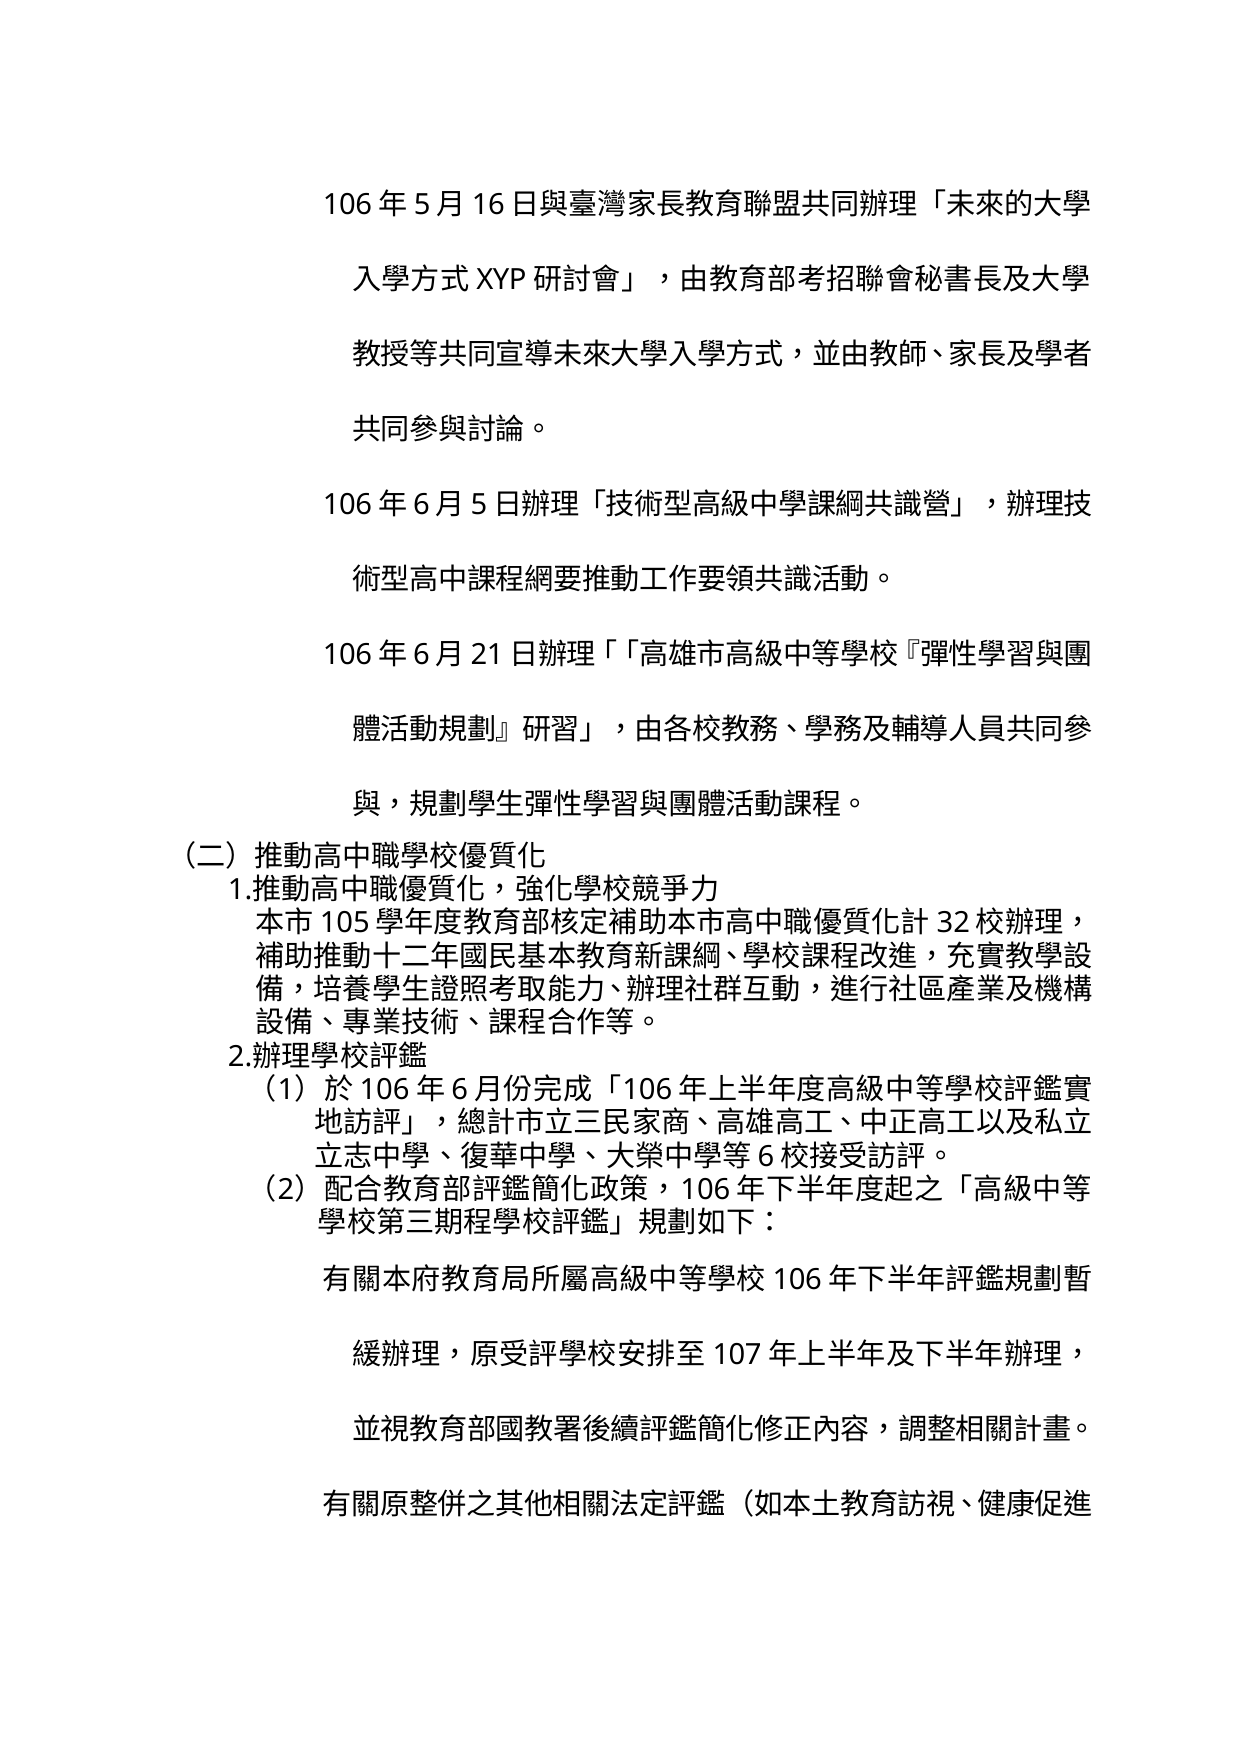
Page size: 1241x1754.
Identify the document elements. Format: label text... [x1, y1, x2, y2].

text 1.推動高中職優質化，強化學校競爭力 [228, 873, 1092, 906]
text 106年6月5日辦理「技術型高級中學課綱共識營」，辦理技術型高中課程網要推動工作要領共識活動。 [323, 464, 1092, 614]
text 有關原整併之其他相關法定評鑑（如本土教育訪視、健康促進 [323, 1464, 1092, 1539]
text 本市105學年度教育部核定補助本市高中職優質化計32校辦理，補助推動十二年國民基本教育新課綱、學校課程改進，充實教學設備，培養學生證照考取能力、辦理社群互動，進行社區產業及機構設備、專業技術、課程合作等。 [255, 906, 1092, 1039]
text 有關本府教育局所屬高級中等學校106年下半年評鑑規劃暫緩辦理，原受評學校安排至107年上半年及下半年辦理，並視教育部國教署後續評鑑簡化修正內容，調整相關計畫。 [323, 1239, 1092, 1464]
text 106年5月16日與臺灣家長教育聯盟共同辦理「未來的大學入學方式XYP研討會」，由教育部考招聯會秘書長及大學教授等共同宣導未來大學入學方式，並由教師、家長及學者共同參與討論。 [323, 164, 1092, 464]
text （2）配合教育部評鑑簡化政策，106年下半年度起之「高級中等學校第三期程學校評鑑」規劃如下： [248, 1173, 1092, 1239]
text （1）於106年6月份完成「106年上半年度高級中等學校評鑑實地訪評」，總計市立三民家商、高雄高工、中正高工以及私立立志中學、復華中學、大榮中學等6校接受訪評。 [248, 1073, 1092, 1173]
text 2.辦理學校評鑑 [228, 1039, 1092, 1073]
text （二）推動高中職學校優質化 [148, 839, 1092, 873]
text 106年6月21日辦理「「高雄市高級中等學校『彈性學習與團體活動規劃』研習」，由各校教務、學務及輔導人員共同參與，規劃學生彈性學習與團體活動課程。 [323, 614, 1092, 839]
